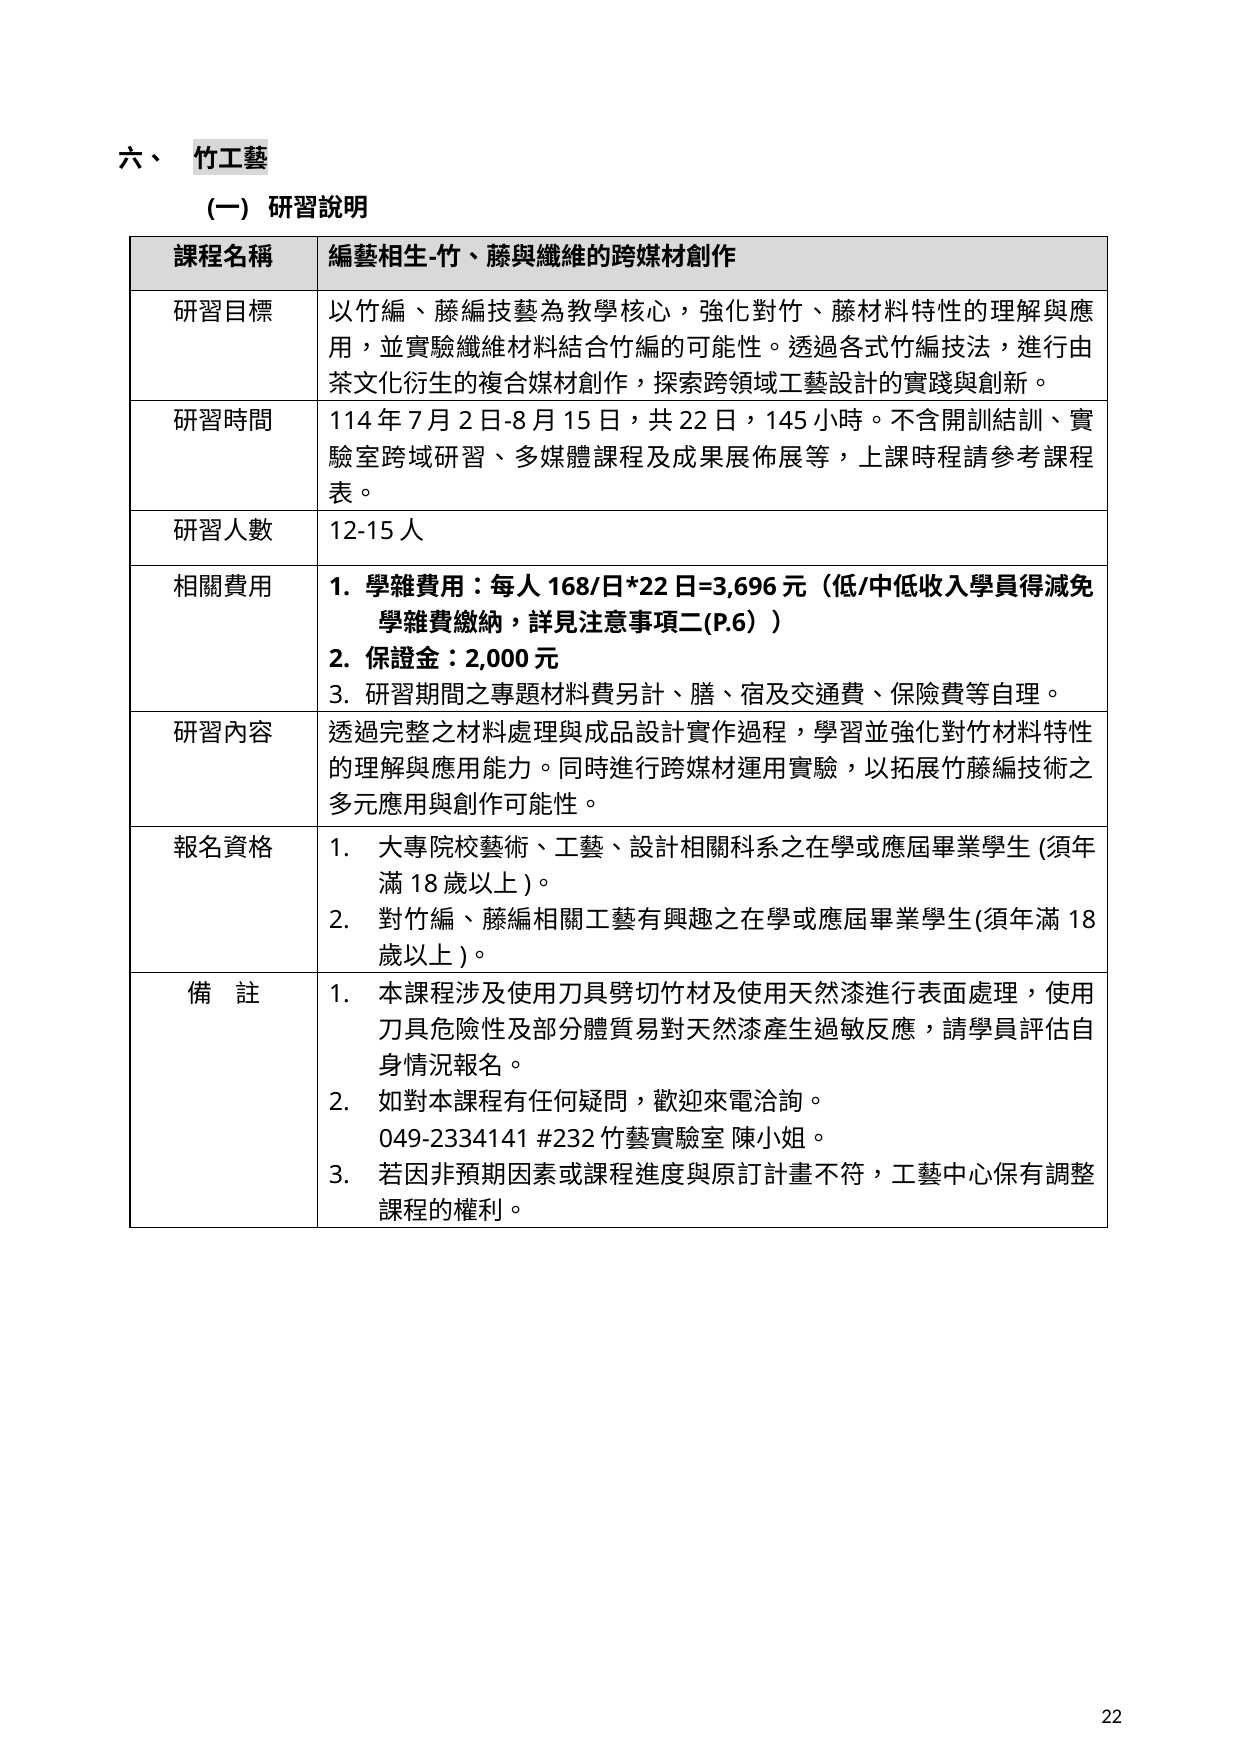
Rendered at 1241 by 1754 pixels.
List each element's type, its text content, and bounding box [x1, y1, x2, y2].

table_cell 備 註 [131, 973, 317, 1227]
table_header 課程名稱 [131, 237, 317, 290]
table_cell 透過完整之材料處理與成品設計實作過程，學習並強化對竹材料特性的理解與應用能力。同時進行跨媒材運用實驗，以拓展竹藤編技術之多元應用與創作可能性。 [318, 712, 1107, 826]
table_header 編藝相生-竹、藤與纖維的跨媒材創作 [318, 237, 1107, 290]
subtitle 竹工藝 [118, 138, 1122, 176]
table_cell 本課程涉及使用刀具劈切竹材及使用天然漆進行表面處理，使用刀具危險性及部分體質易對天然漆產生過敏反應，請學員評估自身情況報名。 如對本課程有任何疑問，歡迎來電洽詢。 049-2334141 #232竹藝實驗室 陳小姐。 若因非預期因素或課程進度與原訂計畫不符，工藝中心保有調整課程的權利。 [318, 973, 1107, 1227]
table_cell 12-15人 [318, 511, 1107, 565]
list 研習說明 [207, 187, 1122, 224]
table_cell 研習時間 [131, 401, 317, 509]
table_cell 學雜費用：每人168/日*22日=3,696元（低/中低收入學員得減免學雜費繳納，詳見注意事項二(P.6）） 保證金：2,000元 研習期間之專題材料費另計、膳、宿及交通費、保險費等自理。 [318, 566, 1107, 711]
table_cell 研習人數 [131, 511, 317, 565]
table_cell 以竹編、藤編技藝為教學核心，強化對竹、藤材料特性的理解與應用，並實驗纖維材料結合竹編的可能性。透過各式竹編技法，進行由茶文化衍生的複合媒材創作，探索跨領域工藝設計的實踐與創新。 [318, 291, 1107, 400]
table_cell 大專院校藝術、工藝、設計相關科系之在學或應屆畢業學生 (須年滿 18歲以上 )。 對竹編、藤編相關工藝有興趣之在學或應屆畢業學生(須年滿 18 歲以上 )。 [318, 827, 1107, 972]
table_cell 研習目標 [131, 291, 317, 400]
table_cell 114年7月2日-8月15日，共22日，145小時。不含開訓結訓、實驗室跨域研習、多媒體課程及成果展佈展等，上課時程請參考課程表。 [318, 401, 1107, 509]
table_cell 研習內容 [131, 712, 317, 826]
table_cell 報名資格 [131, 827, 317, 972]
table_cell 相關費用 [131, 566, 317, 711]
